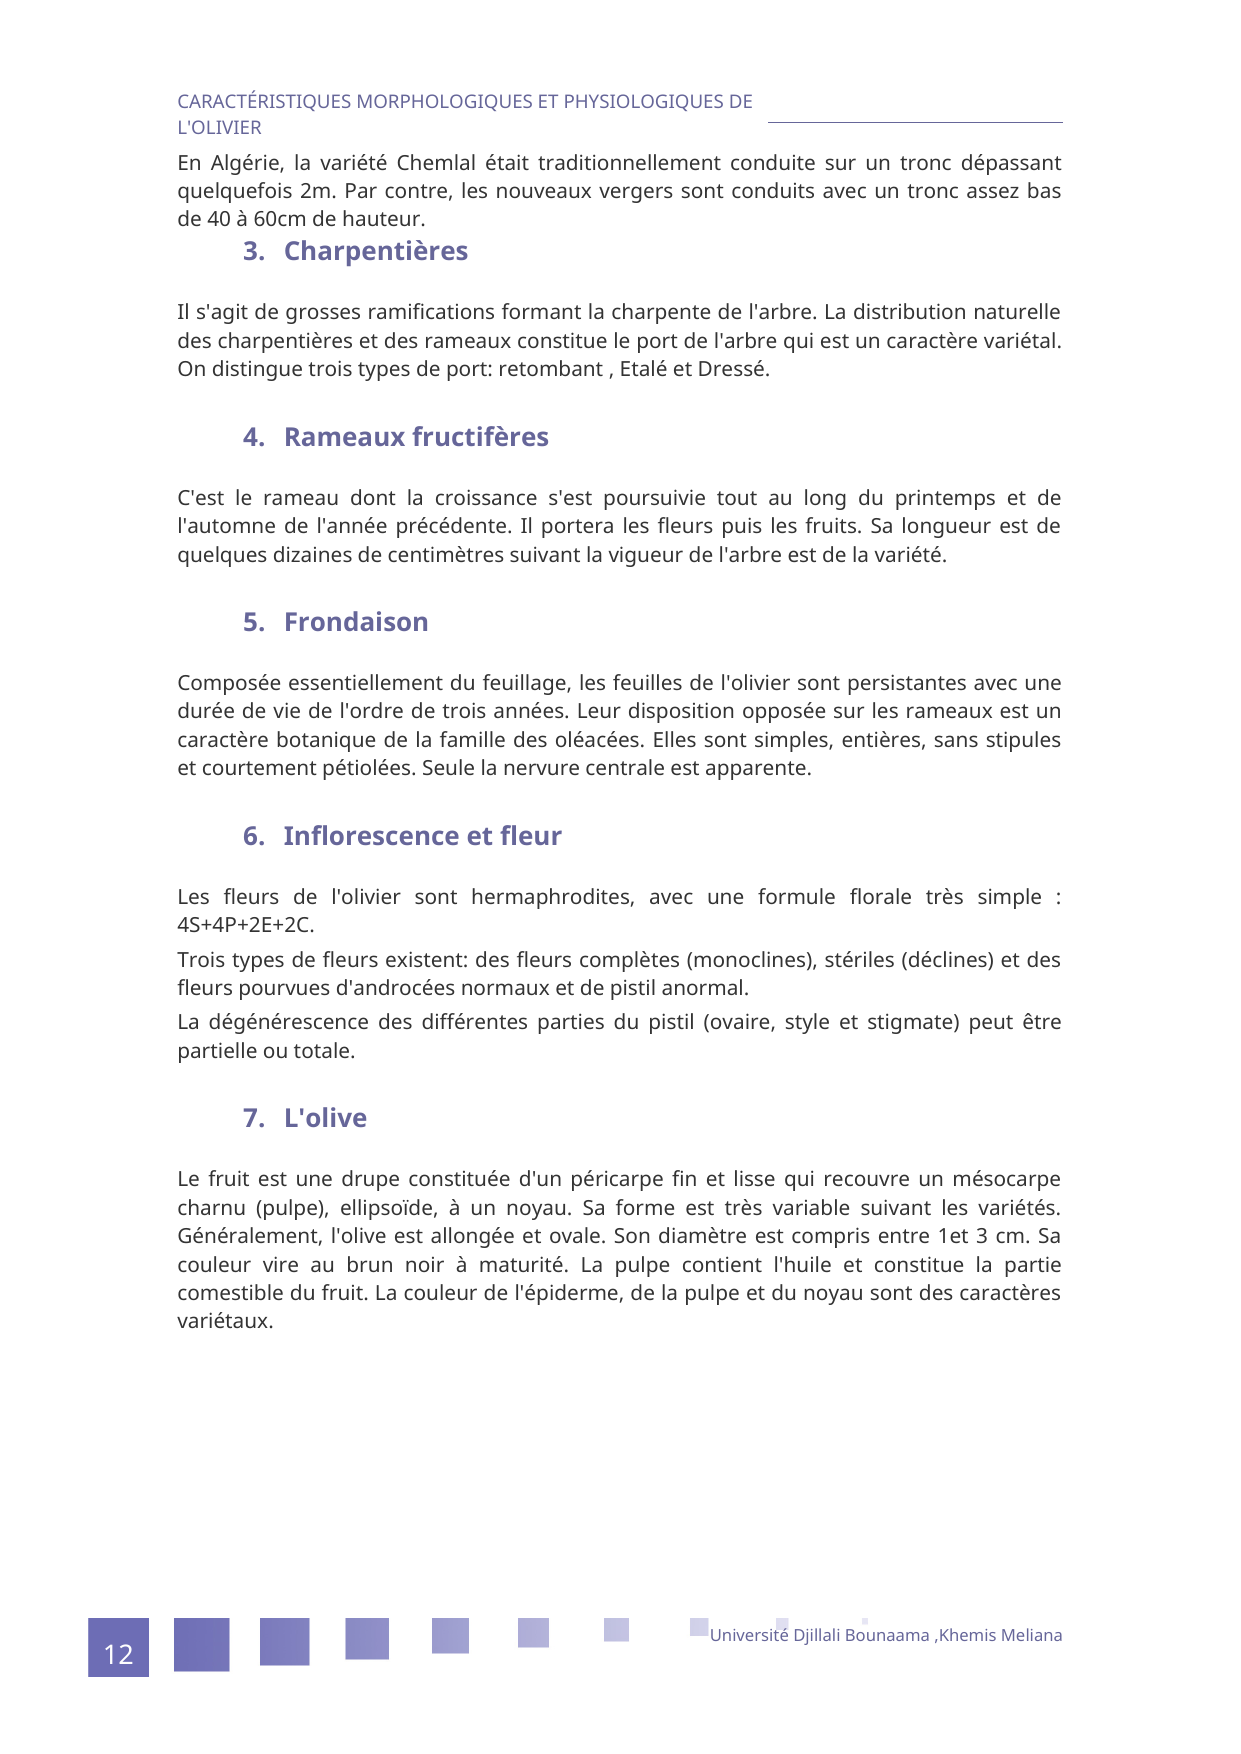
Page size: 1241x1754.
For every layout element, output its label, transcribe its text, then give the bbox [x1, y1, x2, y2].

text Le fruit est une drupe constituée d'un péricarpe fin et lisse qui recouvre un mésocarpe charnu (pulpe), ellipsoïde, à un noyau. Sa forme est très variable suivant les variétés. Généralement, l'olive est allongée et ovale. Son diamètre est compris entre 1et 3 cm. Sa couleur vire au brun noir à maturité. La pulpe contient l'huile et constitue la partie comestible du fruit. La couleur de l'épiderme, de la pulpe et du noyau sont des caractères variétaux. [177, 1164, 1063, 1335]
title Frondaison [236, 603, 1063, 639]
title Charpentières [236, 233, 1063, 268]
text Il s'agit de grosses ramifications formant la charpente de l'arbre. La distribution naturelle des charpentières et des rameaux constitue le port de l'arbre qui est un caractère variétal. On distingue trois types de port: retombant , Etalé et Dressé. [177, 297, 1063, 383]
title Rameaux fructifères [236, 418, 1063, 454]
text En Algérie, la variété Chemlal était traditionnellement conduite sur un tronc dépassant quelquefois 2m. Par contre, les nouveaux vergers sont conduits avec un tronc assez bas de 40 à 60cm de hauteur. [177, 141, 1063, 233]
picture [88, 1618, 1063, 1677]
text La dégénérescence des différentes parties du pistil (ovaire, style et stigmate) peut être partielle ou totale. [177, 1007, 1063, 1064]
text C'est le rameau dont la croissance s'est poursuivie tout au long du printemps et de l'automne de l'année précédente. Il portera les fleurs puis les fruits. Sa longueur est de quelques dizaines de centimètres suivant la vigueur de l'arbre est de la variété. [177, 483, 1063, 568]
text Composée essentiellement du feuillage, les feuilles de l'olivier sont persistantes avec une durée de vie de l'ordre de trois années. Leur disposition opposée sur les rameaux est un caractère botanique de la famille des oléacées. Elles sont simples, entières, sans stipules et courtement pétiolées. Seule la nervure centrale est apparente. [177, 668, 1063, 782]
title L'olive [236, 1100, 1063, 1135]
text Les fleurs de l'olivier sont hermaphrodites, avec une formule florale très simple : 4S+4P+2E+2C. [177, 882, 1063, 939]
text Trois types de fleurs existent: des fleurs complètes (monoclines), stériles (déclines) et des fleurs pourvues d'androcées normaux et de pistil anormal. [177, 945, 1063, 1002]
title Inflorescence et fleur [236, 817, 1063, 853]
